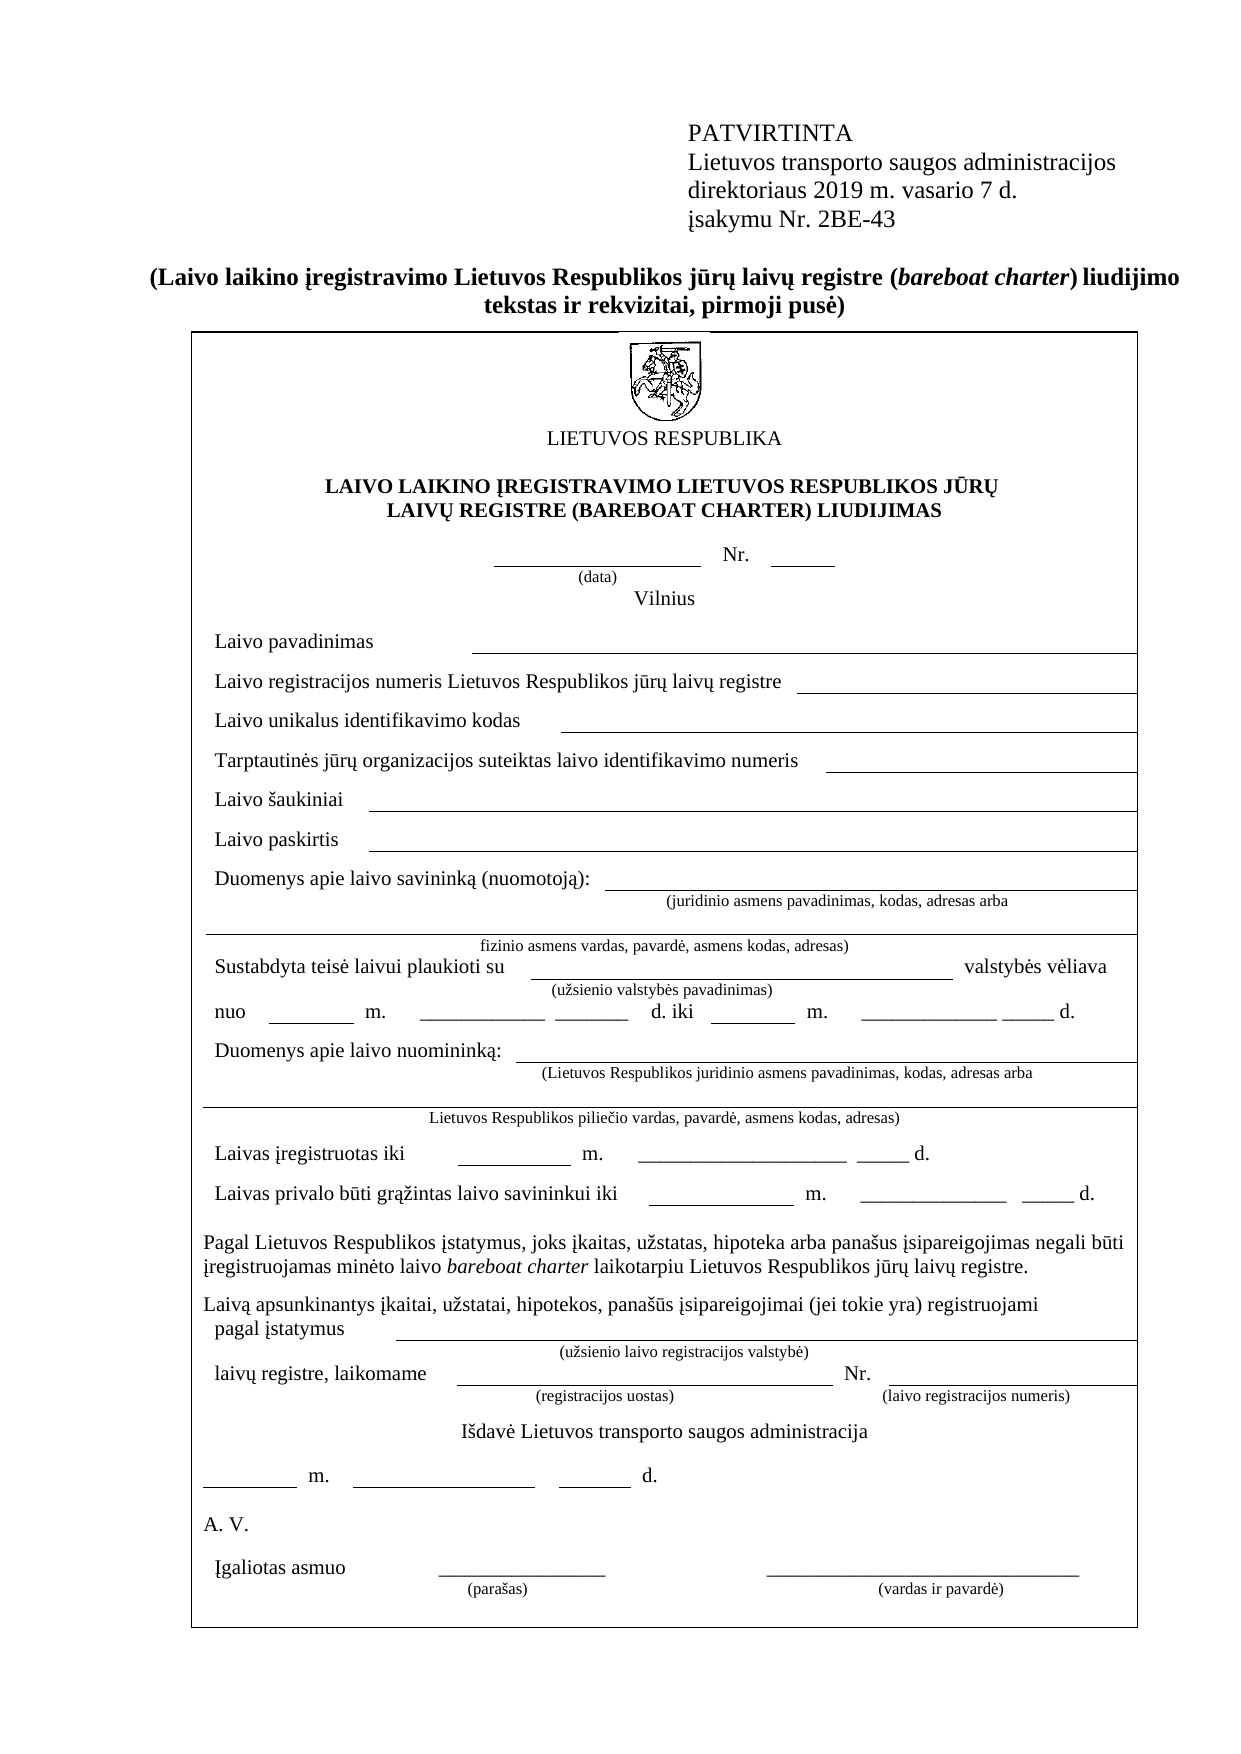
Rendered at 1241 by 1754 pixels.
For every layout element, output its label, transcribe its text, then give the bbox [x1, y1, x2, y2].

text PATVIRTINTA [688, 118, 1181, 147]
table_header m. [354, 999, 408, 1023]
table_header m. [794, 1181, 849, 1205]
text (Laivo laikino įregistravimo Lietuvos Respublikos jūrų laivų registre (bareboat charter) liudijimo tekstas ir rekvizitai, pirmoji pusė) [148, 262, 1181, 319]
table_header [605, 866, 1137, 890]
table_header Laivo pavadinimas [203, 629, 472, 653]
table_header [206, 910, 1137, 934]
table_header m. [297, 1463, 353, 1487]
table_header [269, 999, 353, 1023]
table_header d. iki [640, 999, 711, 1023]
text įsakymu Nr. 2BE-43 [688, 204, 1181, 233]
table_cell (data) [494, 567, 701, 586]
table_header Nr. [833, 1361, 888, 1385]
table_header Laivo registracijos numeris Lietuvos Respublikos jūrų laivų registre [203, 669, 797, 693]
table_cell [771, 567, 834, 586]
table_header [516, 1038, 1137, 1062]
table_header [889, 1361, 1137, 1385]
table_header Tarptautinės jūrų organizacijos suteiktas laivo identifikavimo numeris [203, 748, 826, 772]
table_header m. [571, 1141, 627, 1165]
table_header [535, 1463, 559, 1487]
text direktoriaus 2019 m. vasario 7 d. [688, 176, 1181, 204]
table_header Laivo paskirtis [203, 826, 368, 851]
table_header [457, 1361, 833, 1385]
table_header [559, 1463, 631, 1487]
table_header [396, 1316, 1137, 1340]
table_header Sustabdyta teisė laivui plaukioti su [203, 955, 531, 978]
table_header [203, 1083, 1137, 1107]
table_header LIETUVOS RESPUBLIKA LAIVO LAIKINO ĮREGISTRAVIMO LIETUVOS RESPUBLIKOS JŪRŲ LAIVŲ REGISTRE (BAREBOAT CHARTER) LIUDIJIMAS Vilnius (juridinio asmens pavadinimas, kodas, adresas arba fizinio asmens vardas, pavardė, asmens kodas, adresas) (užsienio valstybės pavadinimas) (Lietuvos Respublikos juridinio asmens pavadinimas, kodas, adresas arba Lietuvos Respublikos piliečio vardas, pavardė, asmens kodas, adresas) Pagal Lietuvos Respublikos įstatymus, joks įkaitas, užstatas, hipoteka arba panašus įsipareigojimas negali būti įregistruojamas minėto laivo bareboat charter laikotarpiu Lietuvos Respublikos jūrų laivų registre. Laivą apsunkinantys įkaitai, užstatai, hipotekos, panašūs įsipareigojimai (jei tokie yra) registruojami (užsienio laivo registracijos valstybė) (registracijos uostas) (laivo registracijos numeris) Išdavė Lietuvos transporto saugos administracija A. V. (parašas) (vardas ir pavardė) [192, 333, 1137, 1627]
table_header [826, 748, 1137, 772]
table_header Laivas privalo būti grąžintas laivo savininkui iki [203, 1181, 649, 1205]
table_header [771, 542, 834, 566]
table_header [494, 542, 701, 566]
table_header Duomenys apie laivo savininką (nuomotoją): [203, 866, 605, 890]
table_header [797, 669, 1137, 693]
table_header Laivo šaukiniai [203, 787, 368, 811]
table_header ____________ _______ [408, 999, 639, 1023]
table_header [531, 955, 953, 978]
table_header Laivas įregistruotas iki [203, 1141, 458, 1165]
table_header ______________ _____ d. [849, 1181, 1110, 1205]
table_cell [701, 566, 771, 586]
table_header [369, 787, 1137, 811]
text Lietuvos transporto saugos administracijos [688, 147, 1181, 176]
table_header pagal įstatymus [203, 1316, 396, 1340]
table_header laivų registre, laikomame [203, 1361, 457, 1385]
table_header [946, 1141, 987, 1165]
table_header [1110, 1181, 1137, 1205]
table_header Duomenys apie laivo nuomininką: [203, 1038, 516, 1062]
table_header [649, 1181, 794, 1205]
table_header nuo [203, 999, 269, 1023]
table_header [203, 1463, 297, 1487]
table_header Nr. [701, 542, 771, 566]
table_header [561, 708, 1137, 732]
table_header ____________________ _____ d. [627, 1141, 946, 1165]
table_header [353, 1463, 535, 1487]
table_header ________________ ______________________________ [370, 1555, 1137, 1579]
table_header d. [631, 1463, 672, 1487]
table_header [711, 999, 795, 1023]
table_header [472, 629, 1137, 653]
table_header [369, 826, 1137, 851]
table_header Įgaliotas asmuo [203, 1555, 369, 1579]
table_header _____________ _____ d. [850, 999, 1099, 1023]
table_header [458, 1141, 571, 1165]
table_header m. [795, 999, 850, 1023]
table_header Laivo unikalus identifikavimo kodas [203, 708, 561, 732]
table_header [1099, 999, 1137, 1023]
table_header valstybės vėliava [953, 955, 1137, 978]
